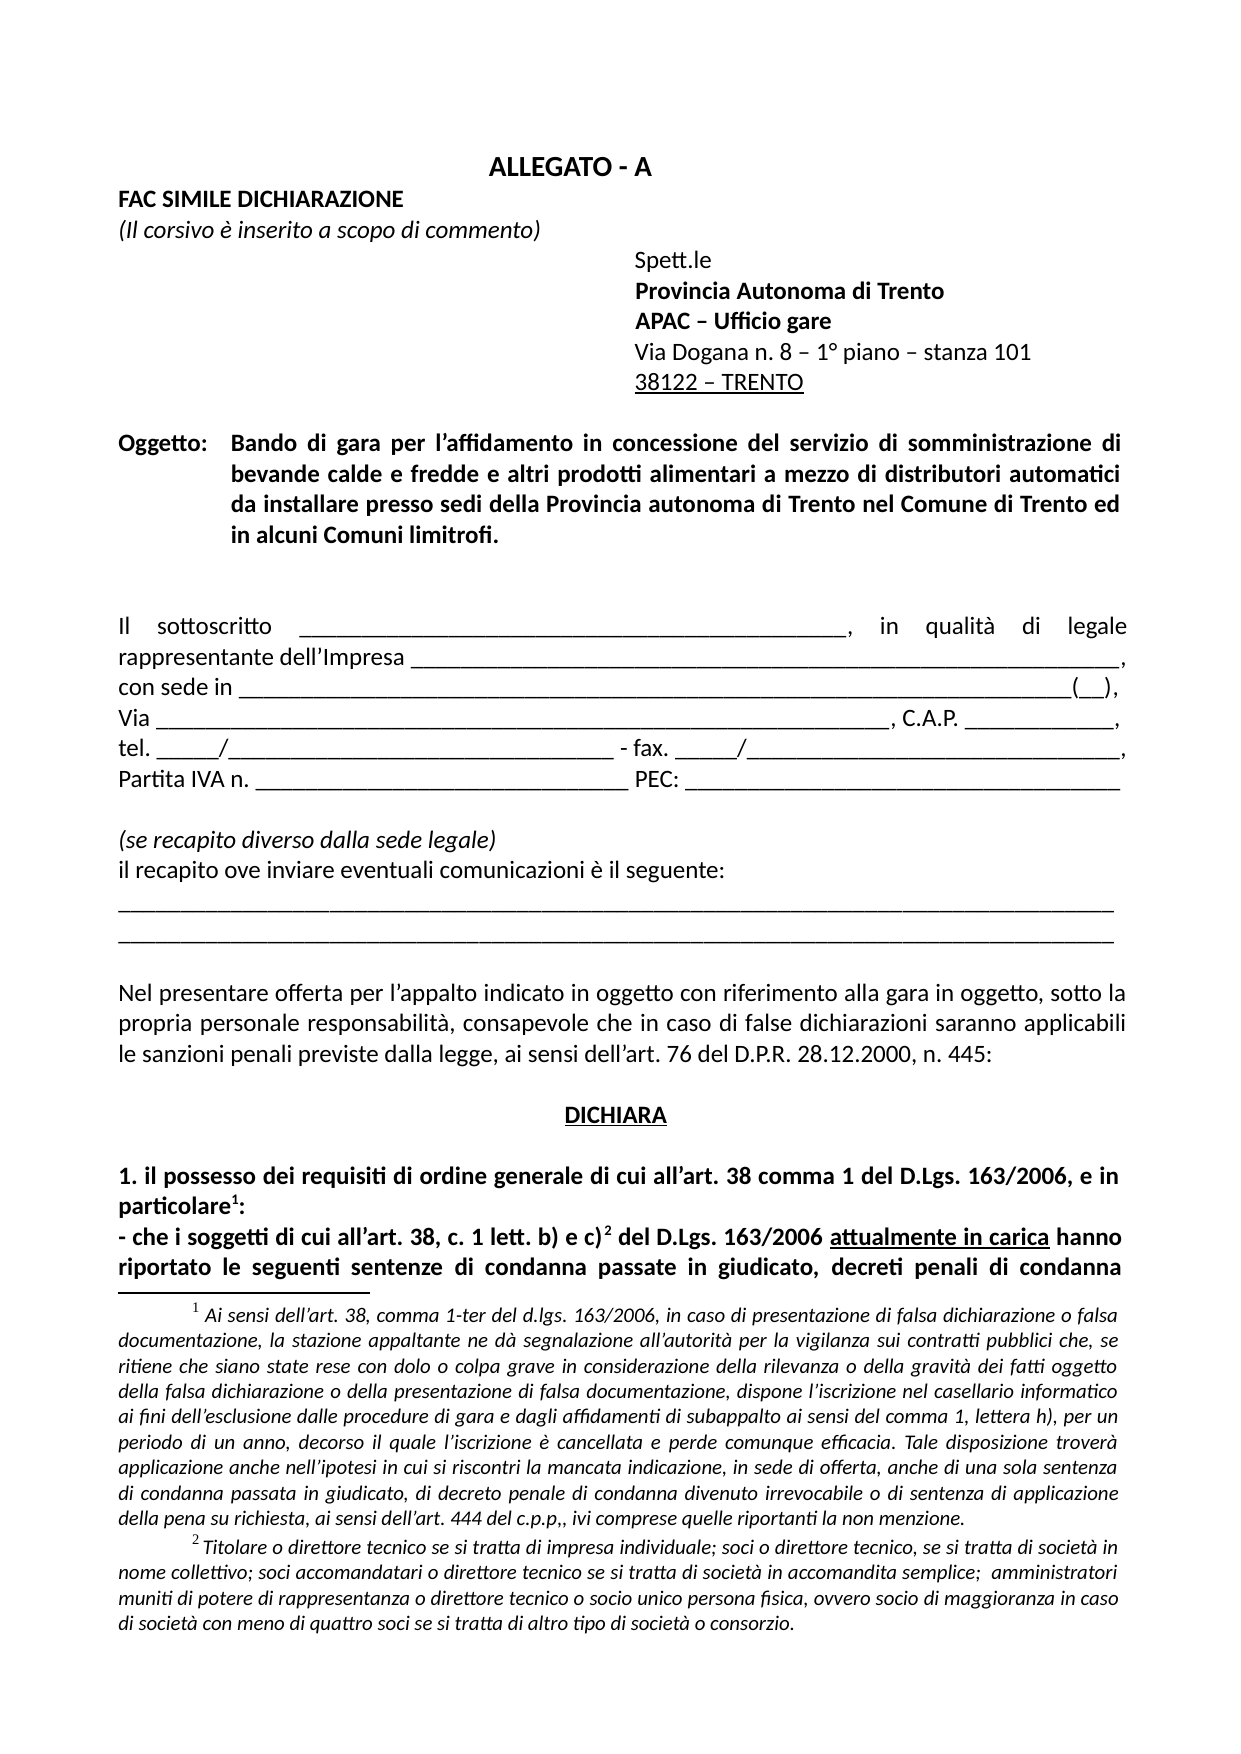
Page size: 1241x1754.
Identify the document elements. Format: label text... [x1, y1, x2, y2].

subtitle 38122 – TRENTO [634, 366, 1122, 397]
text con sede in ___________________________________________________________________(__), [118, 672, 1128, 702]
text ALLEGATO - A [118, 148, 1023, 183]
list Ai sensi dell’art. 38, comma 1-ter del d.lgs. 163/2006, in caso di presentazione di falsa dichiarazione o falsa documentazione, la stazione appaltante ne dà segnalazione all’autorità per la vigilanza sui contratti pubblici che, se ritiene che siano state rese con dolo o colpa grave in considerazione della rilevanza o della gravità dei fatti oggetto della falsa dichiarazione o della presentazione di falsa documentazione, dispone l’iscrizione nel casellario informatico ai fini dell’esclusione dalle procedure di gara e dagli affidamenti di subappalto ai sensi del comma 1, lettera h), per un periodo di un anno, decorso il quale l’iscrizione è cancellata e perde comunque efficacia. Tale disposizione troverà applicazione anche nell’ipotesi in cui si riscontri la mancata indicazione, in sede di offerta, anche di una sola sentenza di condanna passata in giudicato, di decreto penale di condanna divenuto irrevocabile o di sentenza di applicazione della pena su richiesta, ai sensi dell’art. 444 del c.p.p,, ivi comprese quelle riportanti la non menzione. [118, 1299, 1122, 1531]
text - che i soggetti di cui all’art. 38, c. 1 lett. b) e c) del D.Lgs. 163/2006 attualmente in carica hanno riportato le seguenti sentenze di condanna passate in giudicato, decreti penali di condanna [118, 1221, 1122, 1282]
subtitle Via Dogana n. 8 – 1° piano – stanza 101 [634, 336, 1122, 366]
text Via ___________________________________________________________, C.A.P. ____________, [118, 702, 1128, 733]
text tel. _____/_______________________________ - fax. _____/______________________________, [118, 733, 1128, 763]
text (se recapito diverso dalla sede legale) [118, 824, 1122, 855]
text ________________________________________________________________________________ [118, 916, 1122, 946]
text FAC SIMILE DICHIARAZIONE [118, 183, 1023, 214]
subtitle Spett.le [634, 244, 1122, 275]
text Titolare o direttore tecnico se si tratta di impresa individuale; soci o direttore tecnico, se si tratta di società in nome collettivo; soci accomandatari o direttore tecnico se si tratta di società in accomandita semplice; amministratori muniti di potere di rappresentanza o direttore tecnico o socio unico persona fisica, ovvero socio di maggioranza in caso di società con meno di quattro soci se si tratta di altro tipo di società o consorzio. [118, 1531, 1122, 1636]
list 1. il possesso dei requisiti di ordine generale di cui all’art. 38 comma 1 del D.Lgs. 163/2006, e in particolare: [118, 1160, 1122, 1221]
text il recapito ove inviare eventuali comunicazioni è il seguente: [118, 855, 1122, 885]
text Partita IVA n. ______________________________ PEC: ___________________________________ [118, 763, 1128, 794]
text ________________________________________________________________________________ [118, 885, 1122, 916]
text Oggetto: Bando di gara per l’affidamento in concessione del servizio di somministrazione di bevande calde e fredde e altri prodotti alimentari a mezzo di distributori automatici da installare presso sedi della Provincia autonoma di Trento nel Comune di Trento ed in alcuni Comuni limitrofi. [118, 427, 1122, 549]
text APAC – Ufficio gare [118, 305, 1122, 336]
text Il sottoscritto ____________________________________________, in qualità di legale rappresentante dell’Impresa _________________________________________________________, [118, 611, 1128, 672]
text DICHIARA [103, 1099, 1128, 1129]
text Nel presentare offerta per l’appalto indicato in oggetto con riferimento alla gara in oggetto, sotto la propria personale responsabilità, consapevole che in caso di false dichiarazioni saranno applicabili le sanzioni penali previste dalla legge, ai sensi dell’art. 76 del D.P.R. 28.12.2000, n. 445: [118, 977, 1128, 1068]
text Provincia Autonoma di Trento [118, 275, 1122, 305]
text (Il corsivo è inserito a scopo di commento) [118, 214, 1122, 244]
